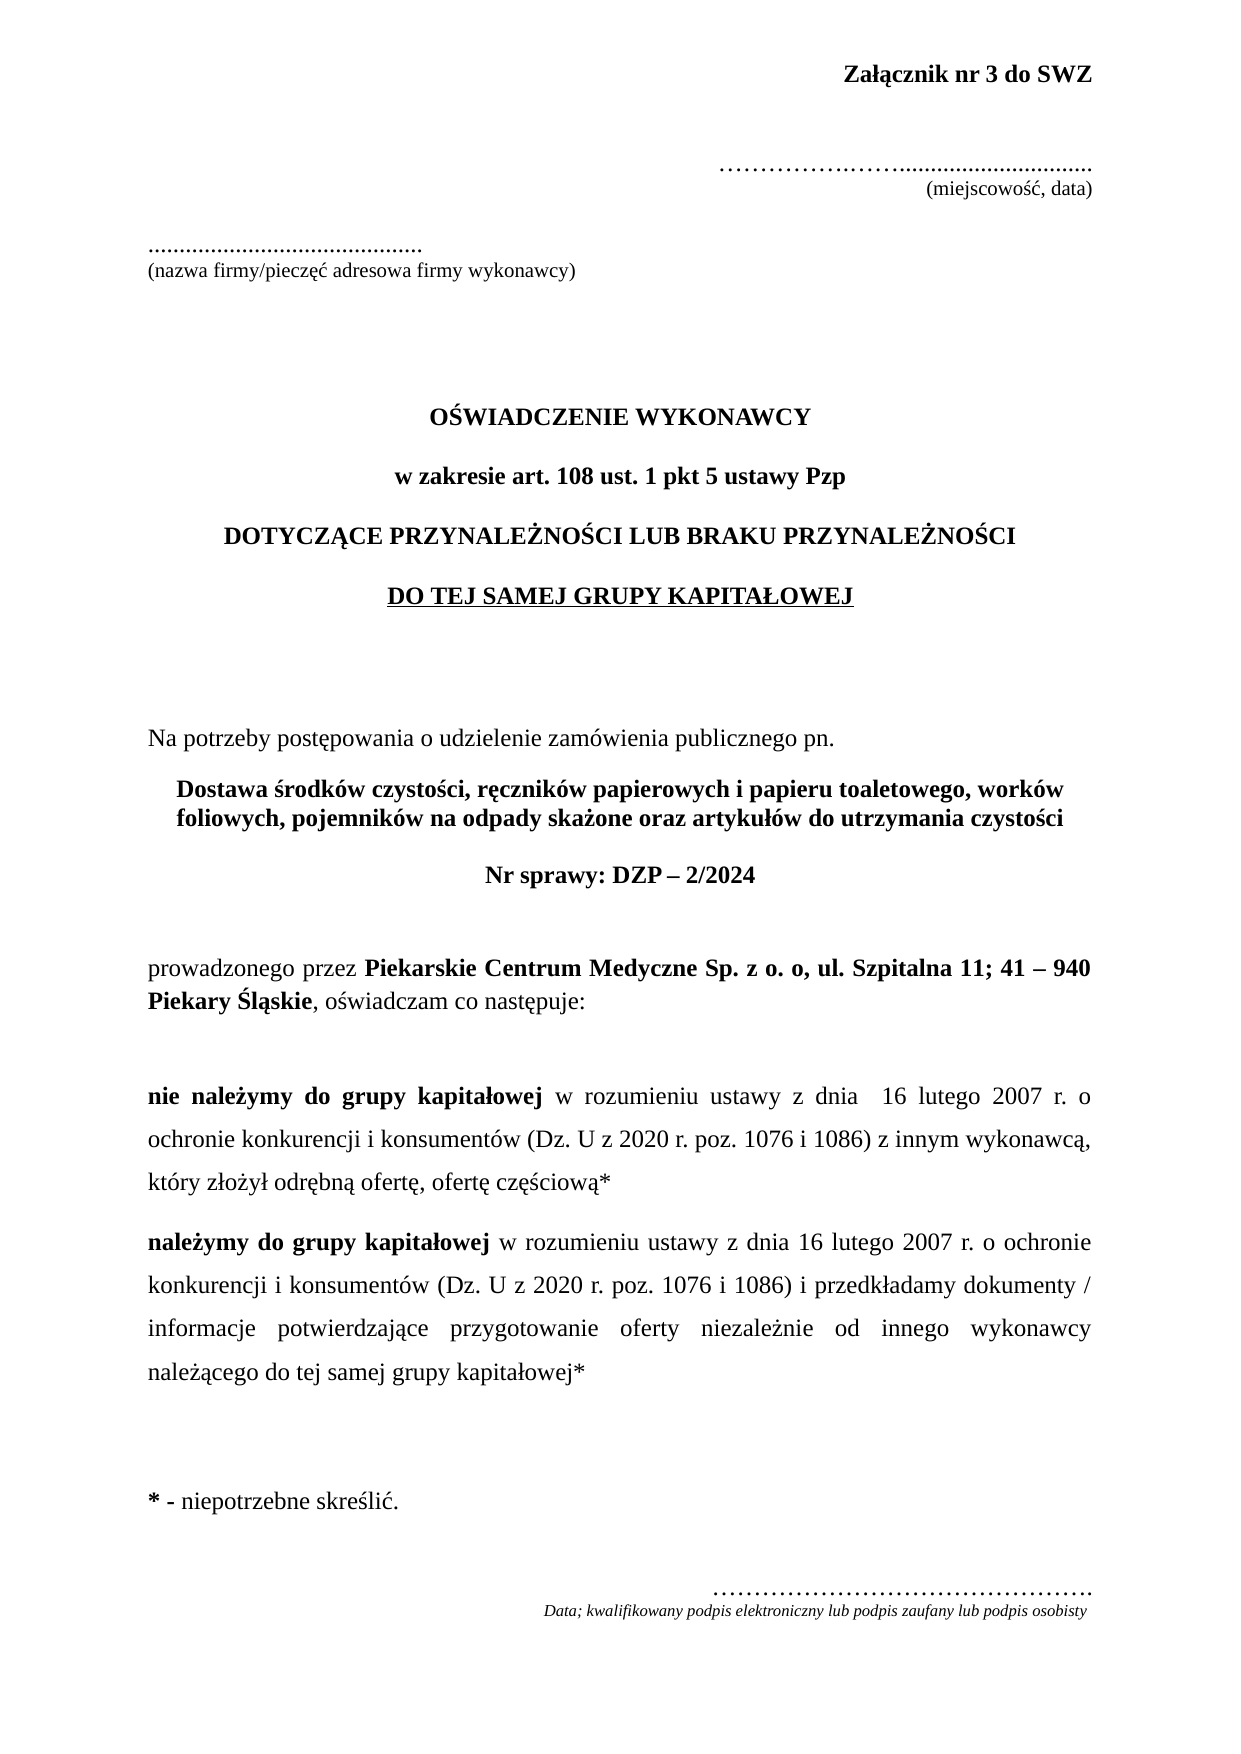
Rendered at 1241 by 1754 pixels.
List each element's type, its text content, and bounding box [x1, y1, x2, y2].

text OŚWIADCZENIE WYKONAWCY [148, 402, 1092, 430]
text DOTYCZĄCE PRZYNALEŻNOŚCI LUB BRAKU PRZYNALEŻNOŚCI [148, 521, 1092, 550]
text DO TEJ SAMEJ GRUPY KAPITAŁOWEJ [148, 581, 1092, 610]
text Na potrzeby postępowania o udzielenie zamówienia publicznego pn. [148, 723, 1092, 752]
text w zakresie art. 108 ust. 1 pkt 5 ustawy Pzp [148, 461, 1092, 490]
text prowadzonego przez Piekarskie Centrum Medyczne Sp. z o. o, ul. Szpitalna 11; 41 – 940 Piekary Śląskie, oświadczam co następuje: [148, 953, 1092, 1015]
text należymy do grupy kapitałowej w rozumieniu ustawy z dnia 16 lutego 2007 r. o ochronie konkurencji i konsumentów (Dz. U z 2020 r. poz. 1076 i 1086) i przedkładamy dokumenty / informacje potwierdzające przygotowanie oferty niezależnie od innego wykonawcy należącego do tej samej grupy kapitałowej* [148, 1227, 1092, 1385]
text Nr sprawy: DZP – 2/2024 [148, 860, 1092, 889]
text Załącznik nr 3 do SWZ [148, 59, 1092, 88]
text nie należymy do grupy kapitałowej w rozumieniu ustawy z dnia 16 lutego 2007 r. o ochronie konkurencji i konsumentów (Dz. U z 2020 r. poz. 1076 i 1086) z innym wykonawcą, który złożył odrębną ofertę, ofertę częściową* [148, 1081, 1092, 1196]
text * - niepotrzebne skreślić. [148, 1486, 1092, 1515]
text (nazwa firmy/pieczęć adresowa firmy wykonawcy) [148, 258, 1092, 282]
text Dostawa środków czystości, ręczników papierowych i papieru toaletowego, worków foliowych, pojemników na odpady skażone oraz artykułów do utrzymania czystości [148, 774, 1092, 831]
text ………………………………………. [148, 1572, 1092, 1601]
text Data; kwalifikowany podpis elektroniczny lub podpis zaufany lub podpis osobisty [148, 1601, 1092, 1620]
text …………….……............................... [148, 148, 1092, 176]
text ............................................ [148, 229, 1092, 258]
text (miejscowość, data) [148, 176, 1092, 200]
